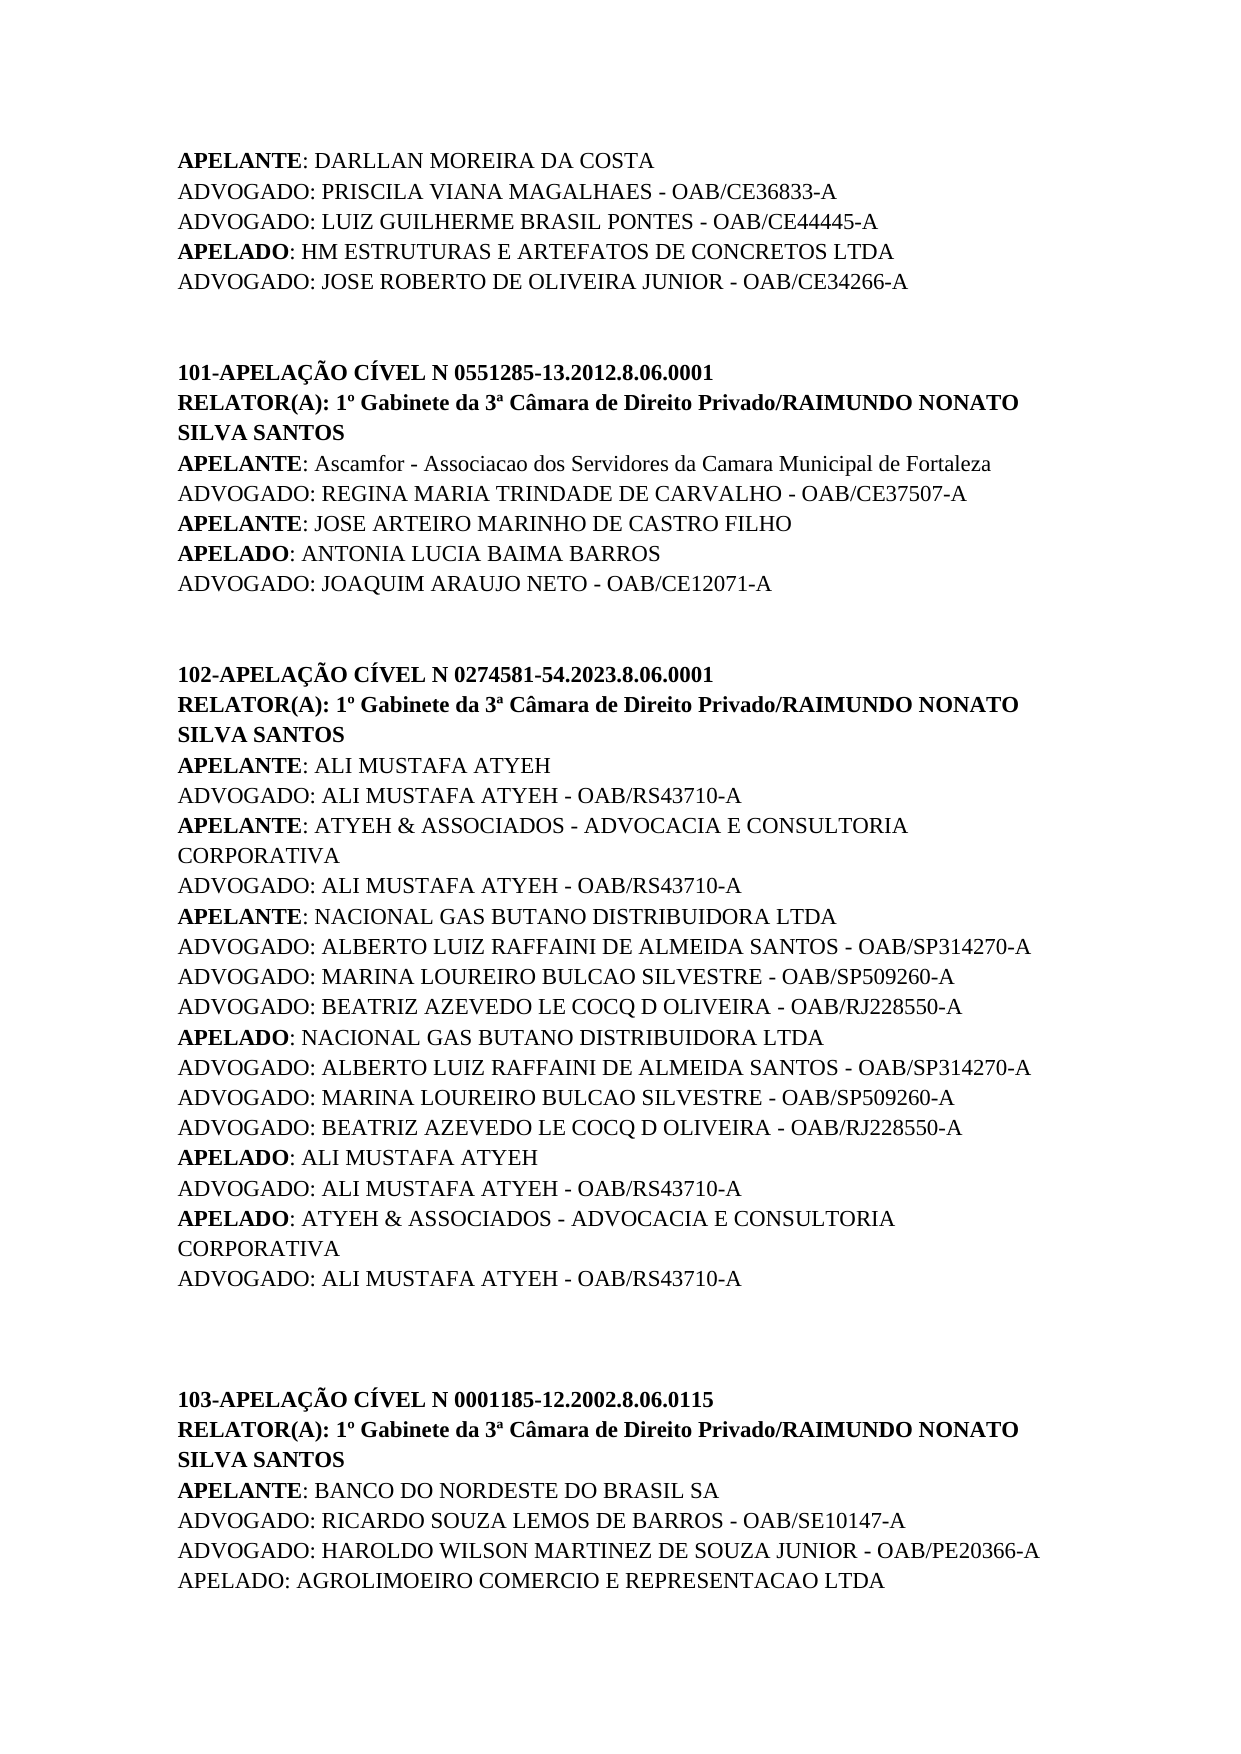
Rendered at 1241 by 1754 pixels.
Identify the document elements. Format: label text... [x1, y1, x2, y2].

text APELANTE: DARLLAN MOREIRA DA COSTA ADVOGADO: PRISCILA VIANA MAGALHAES - OAB/CE36833-A ADVOGADO: LUIZ GUILHERME BRASIL PONTES - OAB/CE44445-A APELADO: HM ESTRUTURAS E ARTEFATOS DE CONCRETOS LTDA ADVOGADO: JOSE ROBERTO DE OLIVEIRA JUNIOR - OAB/CE34266-A 101-APELAÇÃO CÍVEL N 0551285-13.2012.8.06.0001 RELATOR(A): 1º Gabinete da 3ª Câmara de Direito Privado/RAIMUNDO NONATO SILVA SANTOS APELANTE: Ascamfor - Associacao dos Servidores da Camara Municipal de Fortaleza ADVOGADO: REGINA MARIA TRINDADE DE CARVALHO - OAB/CE37507-A APELANTE: JOSE ARTEIRO MARINHO DE CASTRO FILHO APELADO: ANTONIA LUCIA BAIMA BARROS ADVOGADO: JOAQUIM ARAUJO NETO - OAB/CE12071-A 102-APELAÇÃO CÍVEL N 0274581-54.2023.8.06.0001 RELATOR(A): 1º Gabinete da 3ª Câmara de Direito Privado/RAIMUNDO NONATO SILVA SANTOS APELANTE: ALI MUSTAFA ATYEH ADVOGADO: ALI MUSTAFA ATYEH - OAB/RS43710-A APELANTE: ATYEH & ASSOCIADOS - ADVOCACIA E CONSULTORIA CORPORATIVA ADVOGADO: ALI MUSTAFA ATYEH - OAB/RS43710-A APELANTE: NACIONAL GAS BUTANO DISTRIBUIDORA LTDA ADVOGADO: ALBERTO LUIZ RAFFAINI DE ALMEIDA SANTOS - OAB/SP314270-A ADVOGADO: MARINA LOUREIRO BULCAO SILVESTRE - OAB/SP509260-A ADVOGADO: BEATRIZ AZEVEDO LE COCQ D OLIVEIRA - OAB/RJ228550-A APELADO: NACIONAL GAS BUTANO DISTRIBUIDORA LTDA ADVOGADO: ALBERTO LUIZ RAFFAINI DE ALMEIDA SANTOS - OAB/SP314270-A ADVOGADO: MARINA LOUREIRO BULCAO SILVESTRE - OAB/SP509260-A ADVOGADO: BEATRIZ AZEVEDO LE COCQ D OLIVEIRA - OAB/RJ228550-A APELADO: ALI MUSTAFA ATYEH ADVOGADO: ALI MUSTAFA ATYEH - OAB/RS43710-A APELADO: ATYEH & ASSOCIADOS - ADVOCACIA E CONSULTORIA CORPORATIVA ADVOGADO: ALI MUSTAFA ATYEH - OAB/RS43710-A 103-APELAÇÃO CÍVEL N 0001185-12.2002.8.06.0115 RELATOR(A): 1º Gabinete da 3ª Câmara de Direito Privado/RAIMUNDO NONATO SILVA SANTOS APELANTE: BANCO DO NORDESTE DO BRASIL SA ADVOGADO: RICARDO SOUZA LEMOS DE BARROS - OAB/SE10147-A ADVOGADO: HAROLDO WILSON MARTINEZ DE SOUZA JUNIOR - OAB/PE20366-A APELADO: AGROLIMOEIRO COMERCIO E REPRESENTACAO LTDA [177, 148, 1063, 1594]
